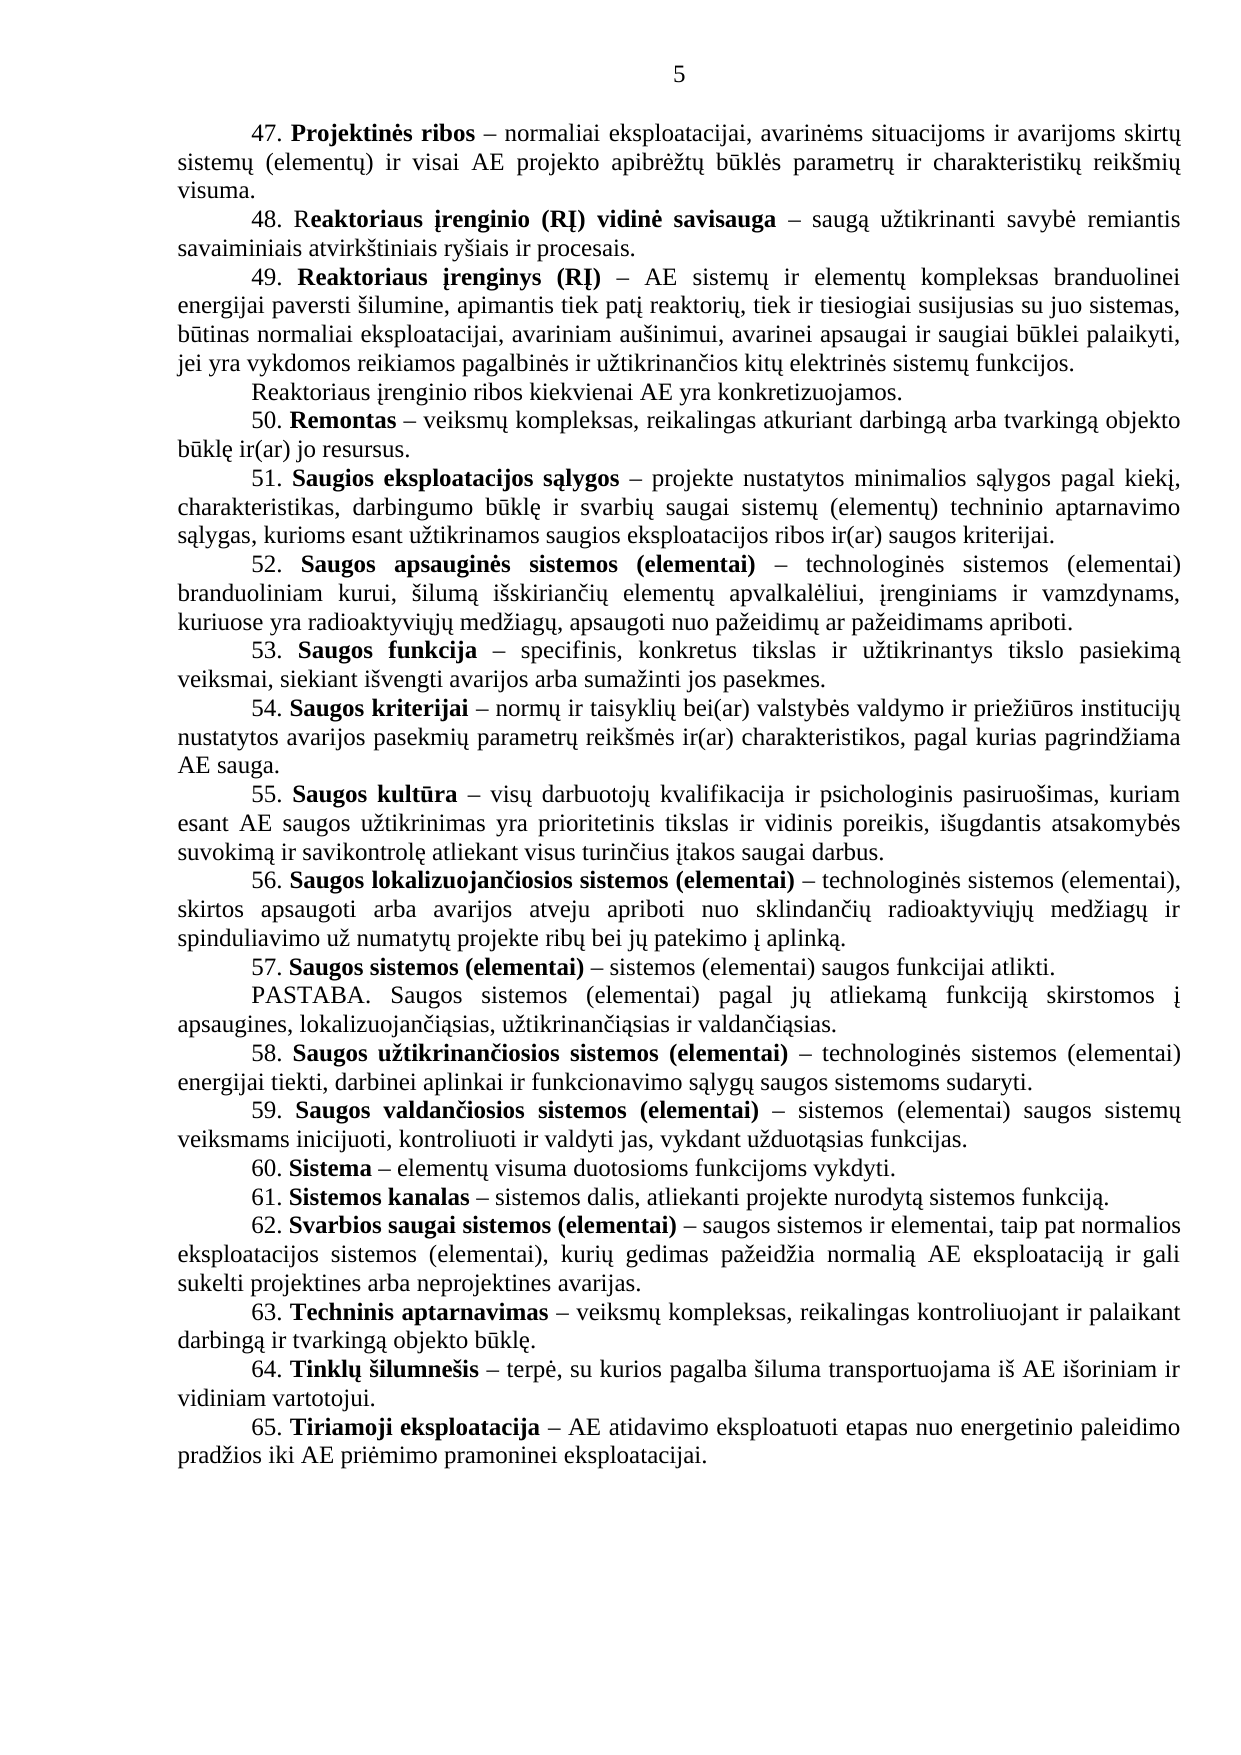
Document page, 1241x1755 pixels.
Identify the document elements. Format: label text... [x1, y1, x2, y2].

text 61. Sistemos kanalas – sistemos dalis, atliekanti projekte nurodytą sistemos funkciją. [177, 1182, 1181, 1211]
text 55. Saugos kultūra – visų darbuotojų kvalifikacija ir psichologinis pasiruošimas, kuriam esant AE saugos užtikrinimas yra prioritetinis tikslas ir vidinis poreikis, išugdantis atsakomybės suvokimą ir savikontrolę atliekant visus turinčius įtakos saugai darbus. [177, 779, 1181, 866]
text 59. Saugos valdančiosios sistemos (elementai) – sistemos (elementai) saugos sistemų veiksmams inicijuoti, kontroliuoti ir valdyti jas, vykdant užduotąsias funkcijas. [177, 1096, 1181, 1153]
text 54. Saugos kriterijai – normų ir taisyklių bei(ar) valstybės valdymo ir priežiūros institucijų nustatytos avarijos pasekmių parametrų reikšmės ir(ar) charakteristikos, pagal kurias pagrindžiama AE sauga. [177, 693, 1181, 779]
text 64. Tinklų šilumnešis – terpė, su kurios pagalba šiluma transportuojama iš AE išoriniam ir vidiniam vartotojui. [177, 1354, 1181, 1412]
text 56. Saugos lokalizuojančiosios sistemos (elementai) – technologinės sistemos (elementai), skirtos apsaugoti arba avarijos atveju apriboti nuo sklindančių radioaktyviųjų medžiagų ir spinduliavimo už numatytų projekte ribų bei jų patekimo į aplinką. [177, 866, 1181, 952]
text 47. Projektinės ribos – normaliai eksploatacijai, avarinėms situacijoms ir avarijoms skirtų sistemų (elementų) ir visai AE projekto apibrėžtų būklės parametrų ir charakteristikų reikšmių visuma. [177, 118, 1181, 204]
text 60. Sistema – elementų visuma duotosioms funkcijoms vykdyti. [177, 1153, 1181, 1182]
text Reaktoriaus įrenginio ribos kiekvienai AE yra konkretizuojamos. [177, 377, 1181, 406]
text 50. Remontas – veiksmų kompleksas, reikalingas atkuriant darbingą arba tvarkingą objekto būklę ir(ar) jo resursus. [177, 406, 1181, 463]
text 49. Reaktoriaus įrenginys (RĮ) – AE sistemų ir elementų kompleksas branduolinei energijai paversti šilumine, apimantis tiek patį reaktorių, tiek ir tiesiogiai susijusias su juo sistemas, būtinas normaliai eksploatacijai, avariniam aušinimui, avarinei apsaugai ir saugiai būklei palaikyti, jei yra vykdomos reikiamos pagalbinės ir užtikrinančios kitų elektrinės sistemų funkcijos. [177, 262, 1181, 377]
text 48. Reaktoriaus įrenginio (RĮ) vidinė savisauga – saugą užtikrinanti savybė remiantis savaiminiais atvirkštiniais ryšiais ir procesais. [177, 204, 1181, 262]
text 57. Saugos sistemos (elementai) – sistemos (elementai) saugos funkcijai atlikti. [177, 952, 1181, 981]
text 58. Saugos užtikrinančiosios sistemos (elementai) – technologinės sistemos (elementai) energijai tiekti, darbinei aplinkai ir funkcionavimo sąlygų saugos sistemoms sudaryti. [177, 1038, 1181, 1096]
text 63. Techninis aptarnavimas – veiksmų kompleksas, reikalingas kontroliuojant ir palaikant darbingą ir tvarkingą objekto būklę. [177, 1297, 1181, 1354]
text 51. Saugios eksploatacijos sąlygos – projekte nustatytos minimalios sąlygos pagal kiekį, charakteristikas, darbingumo būklę ir svarbių saugai sistemų (elementų) techninio aptarnavimo sąlygas, kurioms esant užtikrinamos saugios eksploatacijos ribos ir(ar) saugos kriterijai. [177, 463, 1181, 549]
text 65. Tiriamoji eksploatacija – AE atidavimo eksploatuoti etapas nuo energetinio paleidimo pradžios iki AE priėmimo pramoninei eksploatacijai. [177, 1412, 1181, 1469]
text 53. Saugos funkcija – specifinis, konkretus tikslas ir užtikrinantys tikslo pasiekimą veiksmai, siekiant išvengti avarijos arba sumažinti jos pasekmes. [177, 636, 1181, 693]
text 52. Saugos apsauginės sistemos (elementai) – technologinės sistemos (elementai) branduoliniam kurui, šilumą išskiriančių elementų apvalkalėliui, įrenginiams ir vamzdynams, kuriuose yra radioaktyviųjų medžiagų, apsaugoti nuo pažeidimų ar pažeidimams apriboti. [177, 549, 1181, 636]
text 62. Svarbios saugai sistemos (elementai) – saugos sistemos ir elementai, taip pat normalios eksploatacijos sistemos (elementai), kurių gedimas pažeidžia normalią AE eksploataciją ir gali sukelti projektines arba neprojektines avarijas. [177, 1211, 1181, 1297]
text Pastaba. Saugos sistemos (elementai) pagal jų atliekamą funkciją skirstomos į apsaugines, lokalizuojančiąsias, užtikrinančiąsias ir valdančiąsias. [177, 981, 1181, 1038]
